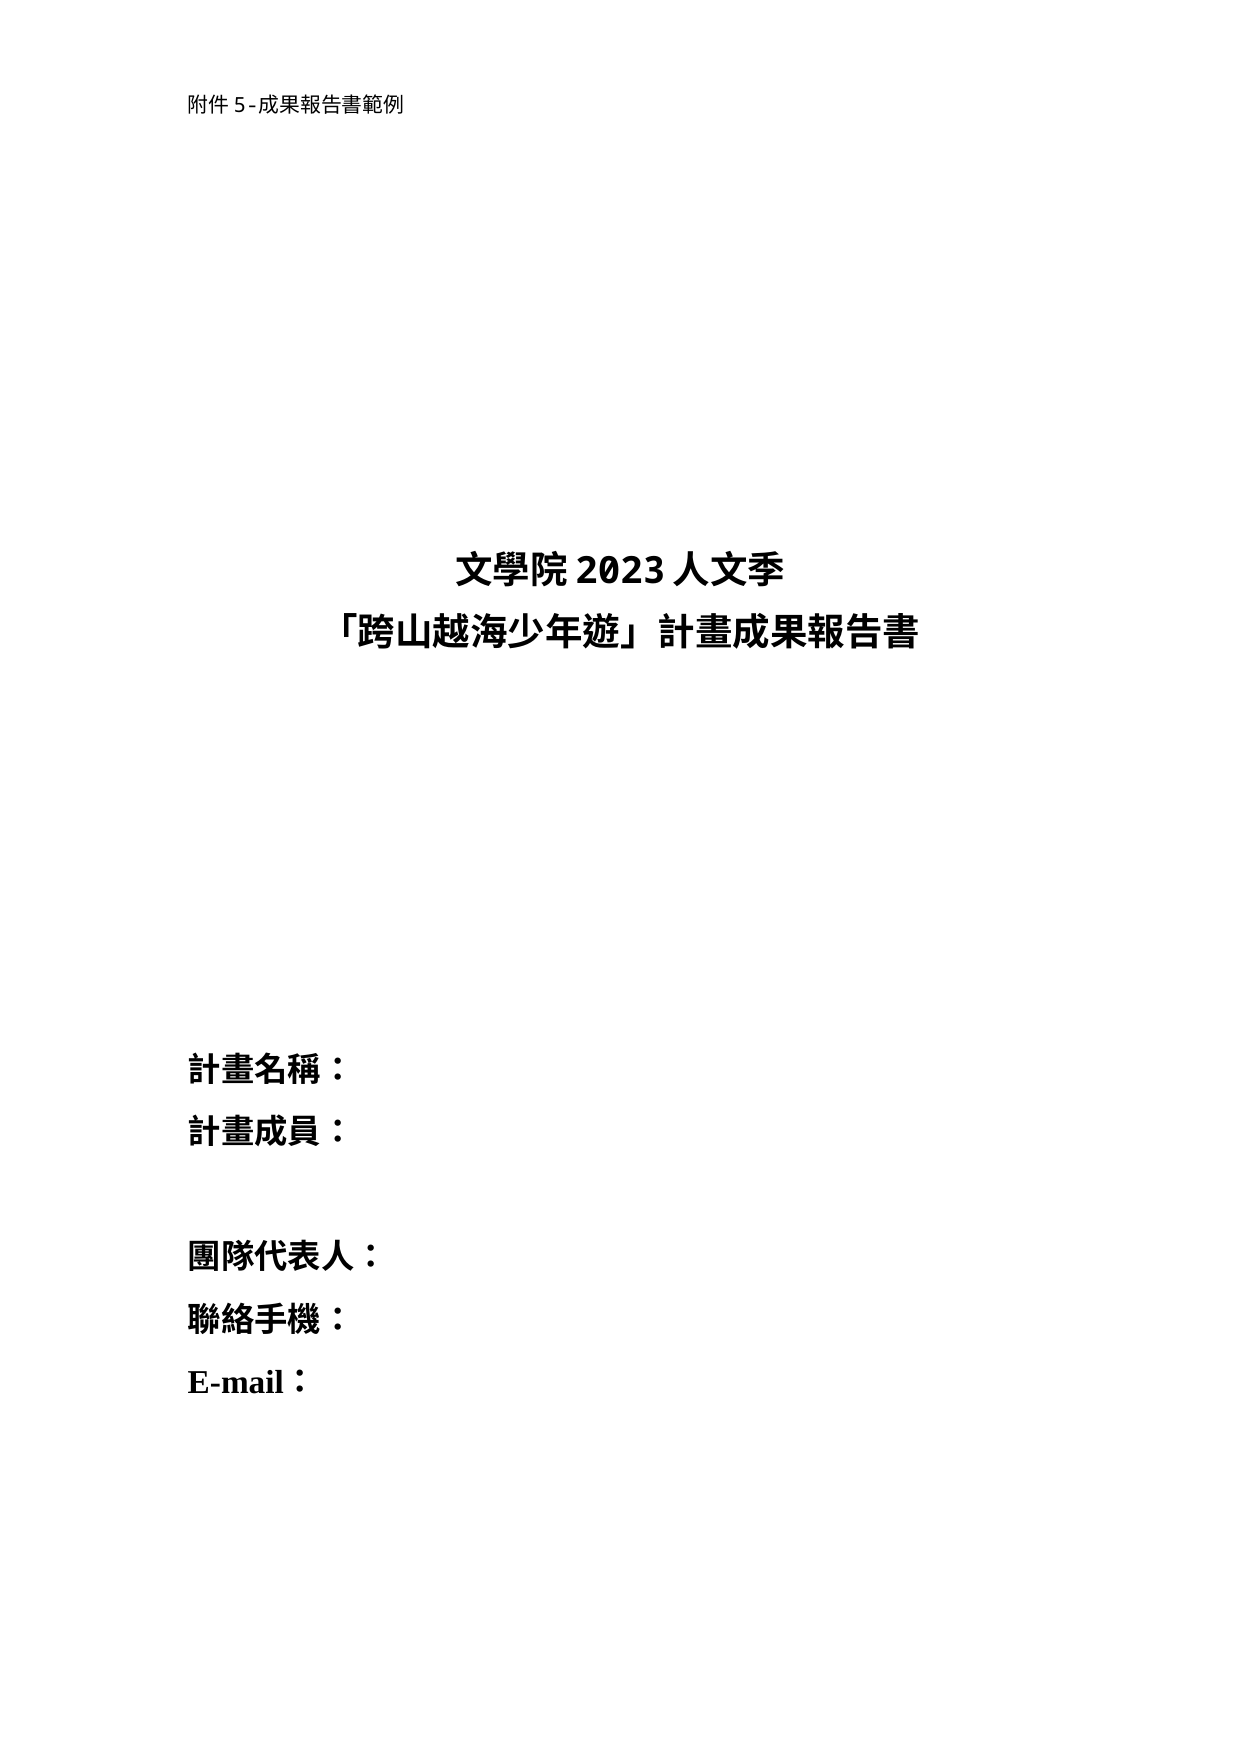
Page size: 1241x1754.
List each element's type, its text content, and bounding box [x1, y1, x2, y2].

text 計畫名稱： [187, 1025, 1053, 1088]
text E-mail： [187, 1338, 1053, 1400]
text 文學院2023人文季 [187, 525, 1053, 588]
text 計畫成員： [187, 1088, 1053, 1150]
text 「跨山越海少年遊」計畫成果報告書 [187, 588, 1053, 650]
text 團隊代表人： [187, 1213, 1053, 1275]
text 聯絡手機： [187, 1275, 1053, 1338]
